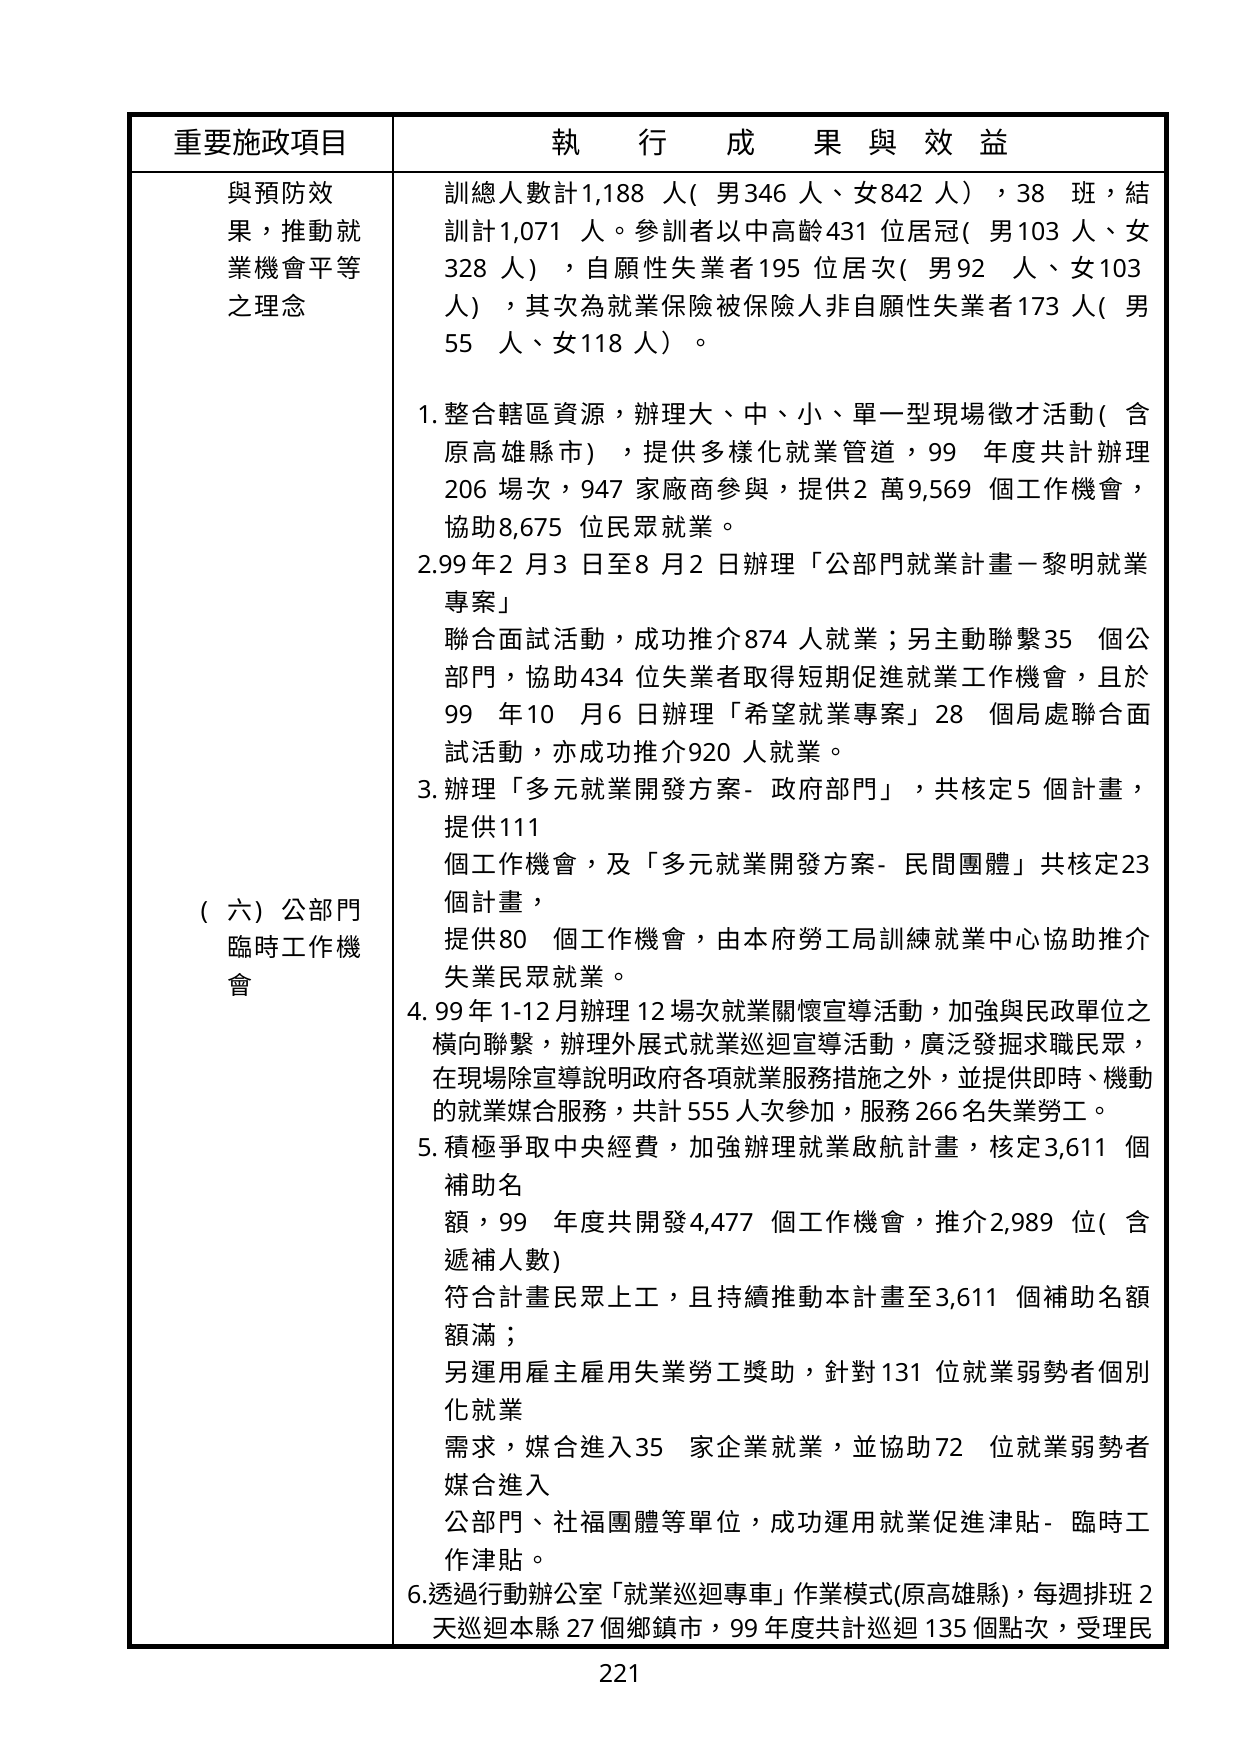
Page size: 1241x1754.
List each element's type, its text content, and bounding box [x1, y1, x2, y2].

table_cell 與預防效果，推動就業機會平等之理念 (六)公部門臨時工作機會 [132, 173, 392, 1644]
table_header 執 行 成 果 與 效 益 [394, 117, 1164, 171]
table_header 重要施政項目 [132, 117, 392, 171]
table_cell 訓總人數計1,188人(男346人、女842人），38班，結訓計1,071人。參訓者以中高齡431位居冠(男103人、女328人)，自願性失業者195位居次(男92人、女103人)，其次為就業保險被保險人非自願性失業者173人(男55人、女118人）。 1.整合轄區資源，辦理大、中、小、單一型現場徵才活動(含原高雄縣市)，提供多樣化就業管道，99年度共計辦理206場次，947家廠商參與，提供2萬9,569個工作機會，協助8,675位民眾就業。 2.99年2月3日至8月2日辦理「公部門就業計畫－黎明就業專案」 聯合面試活動，成功推介874人就業；另主動聯繫35個公部門，協助434位失業者取得短期促進就業工作機會，且於99年10月6日辦理「希望就業專案」28個局處聯合面試活動，亦成功推介920人就業。 3.辦理「多元就業開發方案-政府部門」，共核定5個計畫，提供111 個工作機會，及「多元就業開發方案-民間團體」共核定23個計畫， 提供80個工作機會，由本府勞工局訓練就業中心協助推介失業民眾就業。 4. 99年1-12月辦理12場次就業關懷宣導活動，加強與民政單位之橫向聯繫，辦理外展式就業巡迴宣導活動，廣泛發掘求職民眾，在現場除宣導說明政府各項就業服務措施之外，並提供即時、機動的就業媒合服務，共計555人次參加，服務266名失業勞工。 5.積極爭取中央經費，加強辦理就業啟航計畫，核定3,611個補助名 額，99年度共開發4,477個工作機會，推介2,989位(含遞補人數) 符合計畫民眾上工，且持續推動本計畫至3,611個補助名額額滿； 另運用雇主雇用失業勞工獎助，針對131位就業弱勢者個別化就業 需求，媒合進入35家企業就業，並協助72位就業弱勢者媒合進入 公部門、社福團體等單位，成功運用就業促進津貼-臨時工作津貼。 6.透過行動辦公室「就業巡迴專車」作業模式(原高雄縣)，每週排班2天巡迴本縣27個鄉鎮市，99年度共計巡迴135個點次，受理民 [394, 173, 1164, 1644]
